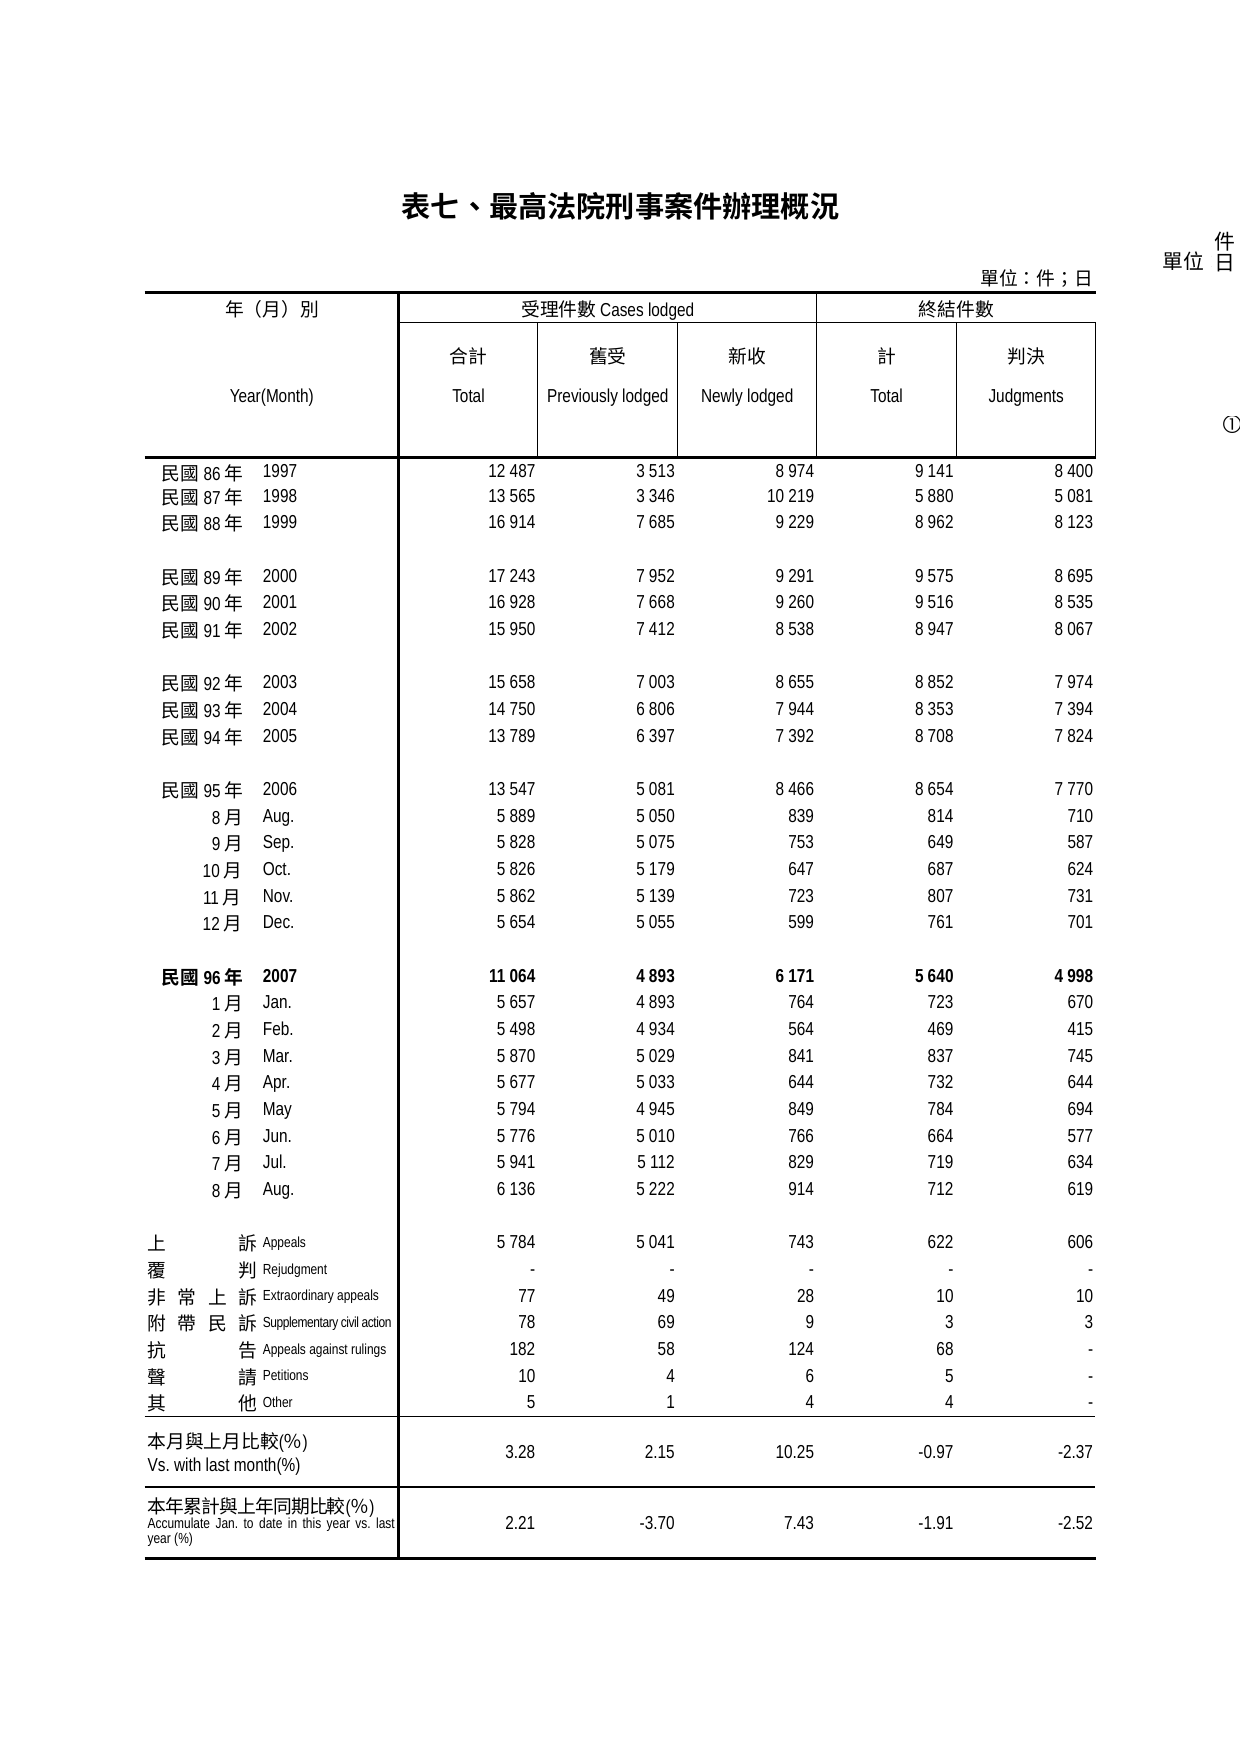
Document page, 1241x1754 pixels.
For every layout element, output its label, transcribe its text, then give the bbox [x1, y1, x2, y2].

table_cell 5 222 [538, 1176, 677, 1202]
table_cell May [260, 1096, 397, 1122]
table_cell 6 136 [400, 1176, 538, 1202]
table_cell 58 [538, 1336, 677, 1362]
table_cell 5 [817, 1362, 956, 1389]
table_cell 4 [538, 1362, 677, 1389]
table_cell [538, 536, 677, 562]
table_cell 13 565 [400, 482, 538, 509]
table_cell Jan. [260, 989, 397, 1016]
table_cell 民國 91年 [145, 616, 260, 642]
table_cell 712 [817, 1176, 956, 1202]
table_cell 5 498 [400, 1016, 538, 1042]
table_cell 619 [956, 1176, 1096, 1202]
table_cell 12月 [145, 909, 260, 936]
table_cell 民國 94年 [145, 722, 260, 749]
table_cell 694 [956, 1096, 1096, 1122]
table_cell Newly lodged [678, 385, 816, 456]
table_cell [956, 936, 1096, 962]
table_cell 577 [956, 1122, 1096, 1149]
table_cell Total [817, 385, 956, 456]
text 表七、最高法院刑事案件辦理概況 [148, 183, 1092, 225]
table_cell [817, 936, 956, 962]
table_cell 634 [956, 1149, 1096, 1176]
table_cell 732 [817, 1069, 956, 1096]
table_cell -2.52 [956, 1486, 1096, 1557]
table_cell [538, 1202, 677, 1229]
table_cell 聲請 [145, 1362, 260, 1389]
table_cell 7 668 [538, 589, 677, 616]
table_cell 5 [400, 1389, 538, 1416]
table_cell 469 [817, 1016, 956, 1042]
table_cell Dec. [260, 909, 397, 936]
table_cell 7 952 [538, 562, 677, 589]
table_cell 1998 [260, 482, 397, 509]
table_cell 564 [677, 1016, 817, 1042]
table_cell 4 998 [956, 962, 1096, 989]
table_cell 8 852 [817, 669, 956, 696]
table_cell Nov. [260, 882, 397, 909]
table_cell 8 962 [817, 509, 956, 536]
table_cell 4 934 [538, 1016, 677, 1042]
table_cell 664 [817, 1122, 956, 1149]
table_cell 5 179 [538, 856, 677, 882]
table_cell 5 654 [400, 909, 538, 936]
table_cell 9 229 [677, 509, 817, 536]
table_cell 抗告 [145, 1336, 260, 1362]
table_cell - [956, 1362, 1096, 1389]
table_cell 8 974 [677, 459, 817, 482]
table_cell 2005 [260, 722, 397, 749]
table_cell 8 538 [677, 616, 817, 642]
text 單位： [1162, 245, 1212, 270]
table_cell 7 412 [538, 616, 677, 642]
table_cell 761 [817, 909, 956, 936]
table_cell [677, 642, 817, 669]
table_cell 7 974 [956, 669, 1096, 696]
table_cell Rejudgment [260, 1256, 397, 1282]
table_cell 其他 [145, 1389, 260, 1416]
table_cell - [677, 1256, 817, 1282]
table_cell 8 123 [956, 509, 1096, 536]
table_cell 3.28 [400, 1417, 538, 1486]
table_cell 124 [677, 1336, 817, 1362]
table_header 年（月）別 [145, 294, 397, 385]
table_cell [260, 536, 397, 562]
table_cell 13 547 [400, 776, 538, 802]
table_cell 2000 [260, 562, 397, 589]
table_cell 附帶民訴 [145, 1309, 260, 1336]
table_cell 5 081 [956, 482, 1096, 509]
table_cell 16 914 [400, 509, 538, 536]
table_cell 6 397 [538, 722, 677, 749]
table_cell 本月與上月比較(％) Vs. with last month(%) [145, 1417, 397, 1486]
table_cell [145, 642, 260, 669]
table_cell [956, 749, 1096, 776]
table_cell 5 784 [400, 1229, 538, 1256]
table_cell 49 [538, 1282, 677, 1309]
table_cell [677, 1202, 817, 1229]
table_cell 753 [677, 829, 817, 856]
table_cell [145, 936, 260, 962]
table_cell 8 466 [677, 776, 817, 802]
table_cell 4 945 [538, 1096, 677, 1122]
table_cell 民國 90年 [145, 589, 260, 616]
table_cell -1.91 [817, 1488, 956, 1557]
table_cell 719 [817, 1149, 956, 1176]
table_cell 1 [538, 1389, 677, 1416]
table_cell 5 050 [538, 802, 677, 829]
table_cell Sep. [260, 829, 397, 856]
table_cell 3 [817, 1309, 956, 1336]
table_cell 5 776 [400, 1122, 538, 1149]
table_cell 764 [677, 989, 817, 1016]
table_cell Other [260, 1389, 397, 1416]
table_cell [817, 1202, 956, 1229]
table_cell 5 081 [538, 776, 677, 802]
table_cell 2002 [260, 616, 397, 642]
table_cell [677, 936, 817, 962]
table_cell 本年累計與上年同期比較(％) Accumulate Jan. to date in this year vs. last year (%) [145, 1488, 397, 1557]
table_cell 15 950 [400, 616, 538, 642]
table_cell Mar. [260, 1042, 397, 1069]
table_cell 計 [817, 323, 956, 385]
table_header 受理件數Cases lodged [400, 294, 816, 322]
table_cell 69 [538, 1309, 677, 1336]
table_cell 14 750 [400, 696, 538, 722]
table_cell 606 [956, 1229, 1096, 1256]
table_cell 5 657 [400, 989, 538, 1016]
table_cell Appeals against rulings [260, 1336, 397, 1362]
table_cell Previously lodged [538, 385, 677, 456]
table_cell 6 806 [538, 696, 677, 722]
table_cell 15 658 [400, 669, 538, 696]
table_cell 5 941 [400, 1149, 538, 1176]
table_cell 4 [677, 1389, 817, 1416]
table_cell 17 243 [400, 562, 538, 589]
table_cell 587 [956, 829, 1096, 856]
table_cell 9 291 [677, 562, 817, 589]
table_cell [260, 1202, 397, 1229]
table_cell 5 862 [400, 882, 538, 909]
table_cell Jul. [260, 1149, 397, 1176]
table_cell - [956, 1336, 1096, 1362]
text 單位：件；日 [148, 264, 1092, 291]
table_cell 民國 89年 [145, 562, 260, 589]
table_cell Feb. [260, 1016, 397, 1042]
table_cell 784 [817, 1096, 956, 1122]
table_cell 1997 [260, 459, 397, 482]
table_cell [538, 642, 677, 669]
table_cell [817, 642, 956, 669]
table_cell 644 [677, 1069, 817, 1096]
table_cell 807 [817, 882, 956, 909]
table_cell [145, 749, 260, 776]
table_cell 743 [677, 1229, 817, 1256]
table_cell 上訴 [145, 1229, 260, 1256]
table_cell 民國 93年 [145, 696, 260, 722]
table_cell 16 928 [400, 589, 538, 616]
text [1162, 270, 1240, 277]
table_cell 6 171 [677, 962, 817, 989]
table_cell 7 770 [956, 776, 1096, 802]
table_cell 8 353 [817, 696, 956, 722]
table_cell 6 [677, 1362, 817, 1389]
table_cell Year(Month) [145, 385, 397, 456]
table_cell 2001 [260, 589, 397, 616]
table_cell 8 535 [956, 589, 1096, 616]
table_cell 民國 92年 [145, 669, 260, 696]
table_cell 28 [677, 1282, 817, 1309]
table_cell Total [400, 385, 537, 456]
table_cell 7月 [145, 1149, 260, 1176]
table_cell 民國 87年 [145, 482, 260, 509]
table_cell 5 794 [400, 1096, 538, 1122]
table_cell 7.43 [677, 1488, 817, 1557]
table_cell 849 [677, 1096, 817, 1122]
table_cell -0.97 [817, 1417, 956, 1486]
table_cell 9 141 [817, 459, 956, 482]
table_cell 624 [956, 856, 1096, 882]
table_cell 7 944 [677, 696, 817, 722]
table_cell 舊受 [538, 323, 677, 385]
table_cell 12 487 [400, 459, 538, 482]
table_cell 8 654 [817, 776, 956, 802]
table_cell 民國 86年 [145, 459, 260, 482]
table_cell [260, 936, 397, 962]
table_cell 914 [677, 1176, 817, 1202]
table_cell 723 [677, 882, 817, 909]
table_cell 839 [677, 802, 817, 829]
table_cell 5 677 [400, 1069, 538, 1096]
table_cell 5 055 [538, 909, 677, 936]
table_cell 9 [677, 1309, 817, 1336]
table_cell 10月 [145, 856, 260, 882]
table_cell 10.25 [677, 1417, 817, 1486]
table_cell Aug. [260, 802, 397, 829]
table_cell Apr. [260, 1069, 397, 1096]
table_cell 1999 [260, 509, 397, 536]
table_cell [677, 536, 817, 562]
table_cell Aug. [260, 1176, 397, 1202]
table_cell 4 [817, 1389, 956, 1416]
table_cell - [817, 1256, 956, 1282]
table_cell 2003 [260, 669, 397, 696]
table_cell 3 346 [538, 482, 677, 509]
table_cell [400, 936, 538, 962]
table_cell 10 [817, 1282, 956, 1309]
table_cell 829 [677, 1149, 817, 1176]
table_cell 8 655 [677, 669, 817, 696]
table_cell 民國 96年 [145, 962, 260, 989]
table_cell 3月 [145, 1042, 260, 1069]
table_cell 7 003 [538, 669, 677, 696]
table_cell 2.21 [400, 1488, 538, 1557]
text 件日 [1212, 231, 1240, 274]
table_cell 5 870 [400, 1042, 538, 1069]
table_cell 9月 [145, 829, 260, 856]
table_cell 8 947 [817, 616, 956, 642]
table_cell 9 516 [817, 589, 956, 616]
table_cell 7 394 [956, 696, 1096, 722]
table_cell 1月 [145, 989, 260, 1016]
table_cell [538, 936, 677, 962]
table_cell 5 041 [538, 1229, 677, 1256]
table_cell 5 826 [400, 856, 538, 882]
table_cell 622 [817, 1229, 956, 1256]
table_cell 731 [956, 882, 1096, 909]
table_cell 4月 [145, 1069, 260, 1096]
table_cell 710 [956, 802, 1096, 829]
table_cell 5 075 [538, 829, 677, 856]
table_cell Supplementary civil action [260, 1309, 397, 1336]
table_cell 4 893 [538, 989, 677, 1016]
table_cell 77 [400, 1282, 538, 1309]
table_cell 13 789 [400, 722, 538, 749]
table_cell [817, 536, 956, 562]
table_cell [400, 642, 538, 669]
table_cell 649 [817, 829, 956, 856]
table_cell [400, 1202, 538, 1229]
table_cell 814 [817, 802, 956, 829]
table_cell 5 880 [817, 482, 956, 509]
table_cell 4 893 [538, 962, 677, 989]
table_cell 723 [817, 989, 956, 1016]
table_cell 2月 [145, 1016, 260, 1042]
table_cell 2007 [260, 962, 397, 989]
table_cell 9 260 [677, 589, 817, 616]
table_cell 10 219 [677, 482, 817, 509]
table_cell 415 [956, 1016, 1096, 1042]
table_cell 2006 [260, 776, 397, 802]
table_cell 68 [817, 1336, 956, 1362]
table_cell [956, 642, 1096, 669]
table_cell 2.15 [538, 1417, 677, 1486]
table_cell 覆判 [145, 1256, 260, 1282]
table_cell 10 [400, 1362, 538, 1389]
table_cell [677, 749, 817, 776]
table_header 年（月）別 [1220, 415, 1240, 436]
table_cell -3.70 [538, 1488, 677, 1557]
table_cell 182 [400, 1336, 538, 1362]
table_cell 11月 [145, 882, 260, 909]
table_cell 841 [677, 1042, 817, 1069]
table_cell 8 400 [956, 459, 1096, 482]
table_cell 非常上訴 [145, 1282, 260, 1309]
table_header 終結件數 [817, 294, 1096, 322]
table_cell [400, 536, 538, 562]
table_cell 5月 [145, 1096, 260, 1122]
table_cell 民國 95年 [145, 776, 260, 802]
table_cell - [400, 1256, 538, 1282]
table_cell 3 [956, 1309, 1096, 1336]
table_cell 8 708 [817, 722, 956, 749]
table_cell 5 033 [538, 1069, 677, 1096]
table_cell Extraordinary appeals [260, 1282, 397, 1309]
table_cell 5 640 [817, 962, 956, 989]
table_cell - [956, 1256, 1096, 1282]
table_cell 8月 [145, 802, 260, 829]
table_cell [260, 642, 397, 669]
table_cell 766 [677, 1122, 817, 1149]
table_cell 11 064 [400, 962, 538, 989]
table_cell 10 [956, 1282, 1096, 1309]
table_cell 78 [400, 1309, 538, 1336]
table_cell 8 695 [956, 562, 1096, 589]
table_cell Judgments [957, 385, 1095, 456]
table_cell Jun. [260, 1122, 397, 1149]
table_cell [956, 536, 1096, 562]
text [1162, 237, 1212, 245]
table_cell [817, 749, 956, 776]
table_cell 9 575 [817, 562, 956, 589]
table_cell 745 [956, 1042, 1096, 1069]
table_cell 7 824 [956, 722, 1096, 749]
table_cell 5 112 [538, 1149, 677, 1176]
table_cell 8月 [145, 1176, 260, 1202]
table_cell - [538, 1256, 677, 1282]
table_cell 新收 [678, 323, 816, 385]
table_cell [956, 1202, 1096, 1229]
table_cell 3 513 [538, 459, 677, 482]
table_cell 687 [817, 856, 956, 882]
table_cell [538, 749, 677, 776]
table_cell 判決 [957, 323, 1095, 385]
table_cell 701 [956, 909, 1096, 936]
table_cell 7 685 [538, 509, 677, 536]
table_cell 5 828 [400, 829, 538, 856]
table_cell 5 010 [538, 1122, 677, 1149]
table_cell -2.37 [956, 1416, 1096, 1486]
table_cell 599 [677, 909, 817, 936]
table_cell 2004 [260, 696, 397, 722]
table_cell 7 392 [677, 722, 817, 749]
table_cell 837 [817, 1042, 956, 1069]
table_cell 8 067 [956, 616, 1096, 642]
table_cell 670 [956, 989, 1096, 1016]
table_cell 合計 [400, 323, 537, 385]
table_cell 5 029 [538, 1042, 677, 1069]
table_cell 民國 88年 [145, 509, 260, 536]
table_cell 6月 [145, 1122, 260, 1149]
table_cell [400, 749, 538, 776]
table_cell [260, 749, 397, 776]
table_cell Oct. [260, 856, 397, 882]
table_cell 5 889 [400, 802, 538, 829]
table_cell 5 139 [538, 882, 677, 909]
table_cell [145, 536, 260, 562]
table_cell - [956, 1389, 1096, 1416]
table_cell Appeals [260, 1229, 397, 1256]
table_cell 644 [956, 1069, 1096, 1096]
table_cell 647 [677, 856, 817, 882]
table_cell Petitions [260, 1362, 397, 1389]
table_cell [145, 1202, 260, 1229]
